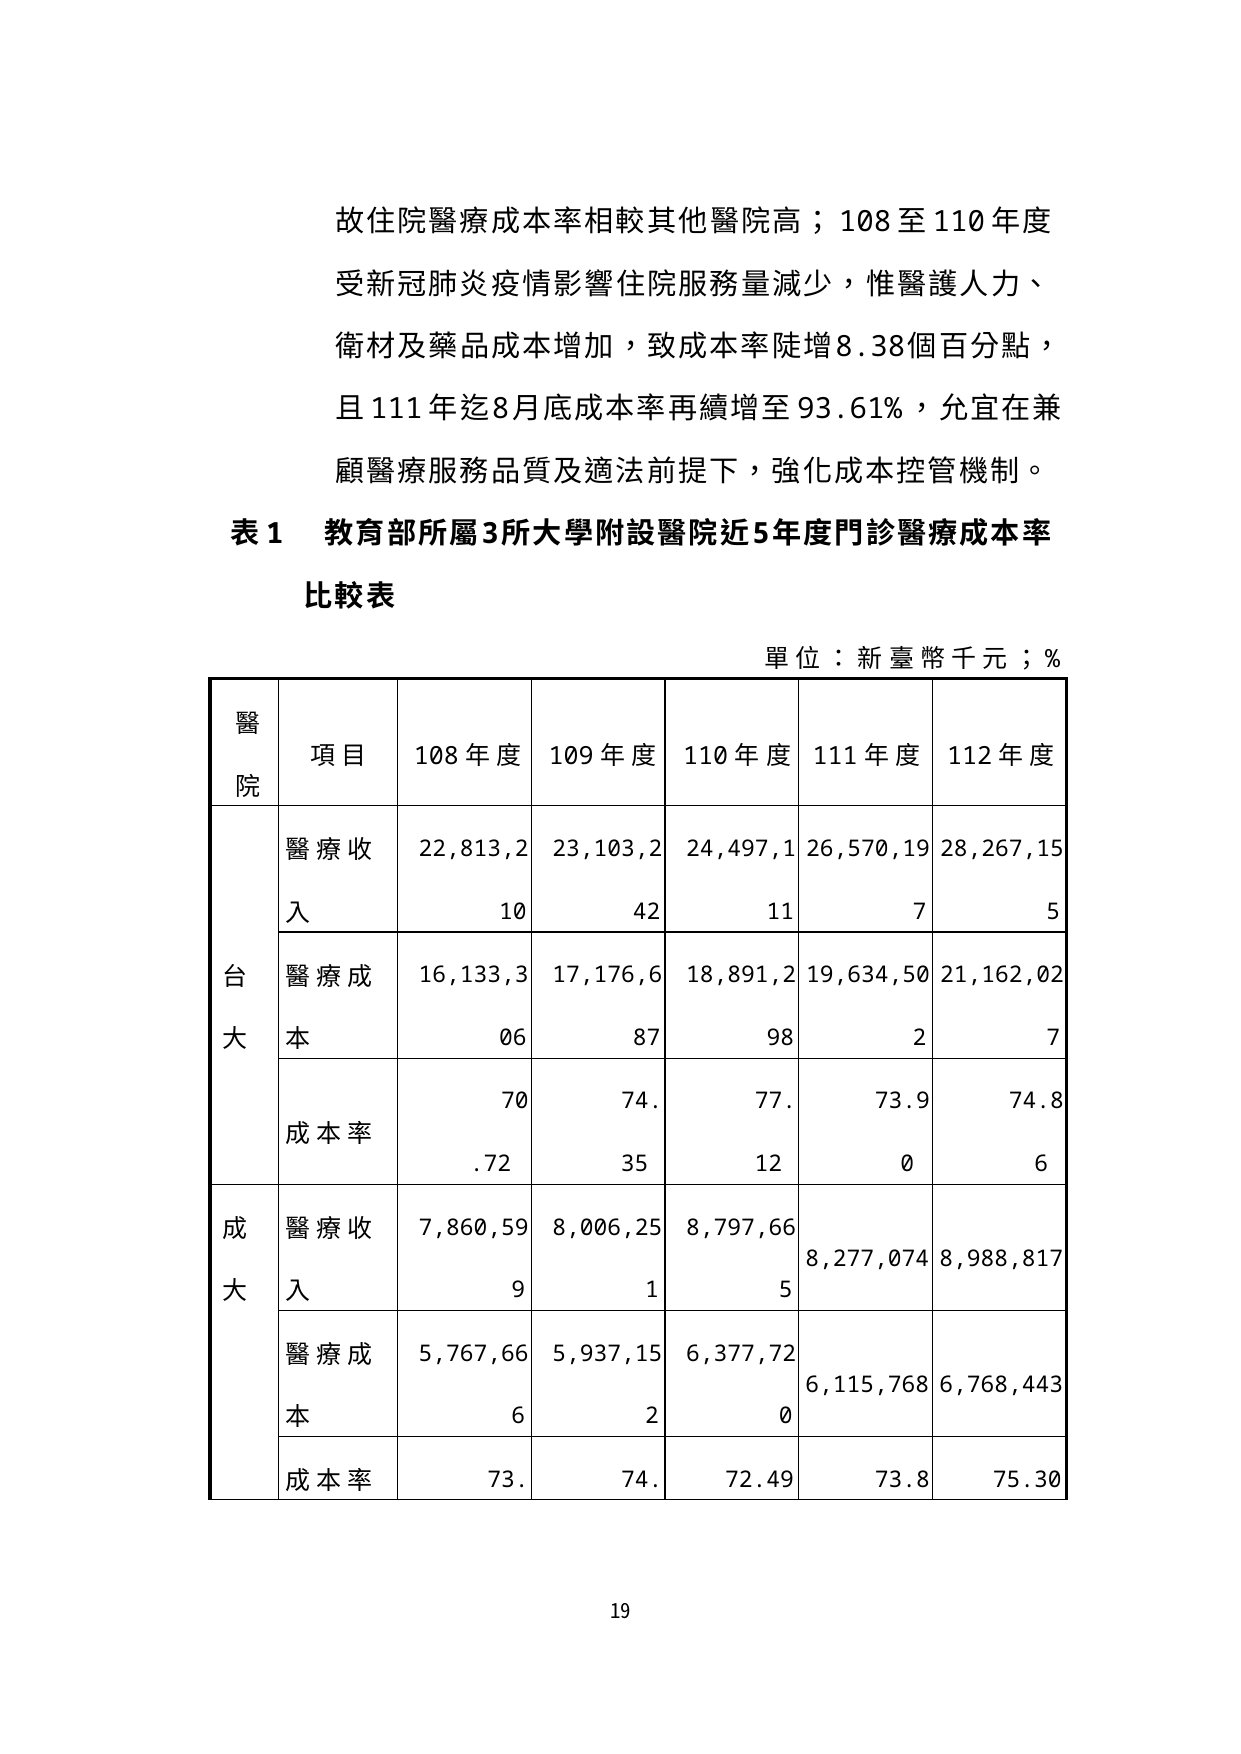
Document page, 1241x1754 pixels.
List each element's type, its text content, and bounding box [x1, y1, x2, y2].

table_cell 23,103,242 [532, 806, 664, 931]
table_cell 16,133,306 [398, 933, 531, 1057]
table_cell 成大 [212, 1185, 278, 1499]
table_cell 8,277,074 [799, 1185, 932, 1309]
table_cell 醫療成本 [279, 1311, 397, 1436]
table_cell 成本率 [279, 1059, 397, 1183]
table_cell 成本率 [279, 1437, 397, 1499]
table_cell 77.12 [666, 1059, 798, 1183]
table_cell 醫療收入 [279, 806, 397, 931]
table_cell 6,115,768 [799, 1311, 932, 1436]
table_cell 28,267,155 [933, 806, 1065, 931]
text 故住院醫療成本率相較其他醫院高；108至110年度受新冠肺炎疫情影響住院服務量減少，惟醫護人力、衛材及藥品成本增加，致成本率陡增8.38個百分點，且111年迄8月底成本率再續增至93.61%，允宜在兼顧醫療服務品質及適法前提下，強化成本控管機制。 [295, 177, 1063, 490]
table_cell 72.49 [666, 1437, 798, 1499]
table_cell 6,768,443 [933, 1311, 1065, 1436]
table_cell 73. [398, 1437, 531, 1499]
table_cell 8,006,251 [532, 1185, 664, 1309]
table_header 醫院 [212, 680, 278, 805]
table_cell 台大 [212, 806, 278, 1183]
table_cell 8,797,665 [666, 1185, 798, 1309]
table_cell 74.35 [532, 1059, 664, 1183]
text 單位：新臺幣千元；% [251, 615, 1063, 677]
table_cell 73.8 [799, 1437, 932, 1499]
table_header 112年度 [933, 680, 1065, 805]
table_header 111年度 [799, 680, 932, 805]
table_cell 19,634,502 [799, 933, 932, 1057]
table_cell 70.72 [398, 1059, 531, 1183]
table_header 108年度 [398, 680, 531, 805]
table_cell 5,937,152 [532, 1311, 664, 1436]
table_cell 73.90 [799, 1059, 932, 1183]
table_cell 74. [532, 1437, 664, 1499]
text 表1 教育部所屬3所大學附設醫院近5年度門診醫療成本率比較表 [222, 490, 1063, 615]
table_cell 7,860,599 [398, 1185, 531, 1309]
table_header 109年度 [532, 680, 664, 805]
table_cell 26,570,197 [799, 806, 932, 931]
table_cell 8,988,817 [933, 1185, 1065, 1309]
table_cell 22,813,210 [398, 806, 531, 931]
table_header 110年度 [666, 680, 798, 805]
table_cell 醫療成本 [279, 933, 397, 1057]
table_cell 醫療收入 [279, 1185, 397, 1309]
table_cell 17,176,687 [532, 933, 664, 1057]
table_cell 18,891,298 [666, 933, 798, 1057]
table_header 項目 [279, 680, 397, 805]
table_cell 75.30 [933, 1437, 1065, 1499]
table_cell 24,497,111 [666, 806, 798, 931]
table_cell 6,377,720 [666, 1311, 798, 1436]
table_cell 21,162,027 [933, 933, 1065, 1057]
table_cell 5,767,666 [398, 1311, 531, 1436]
table_cell 74.86 [933, 1059, 1065, 1183]
